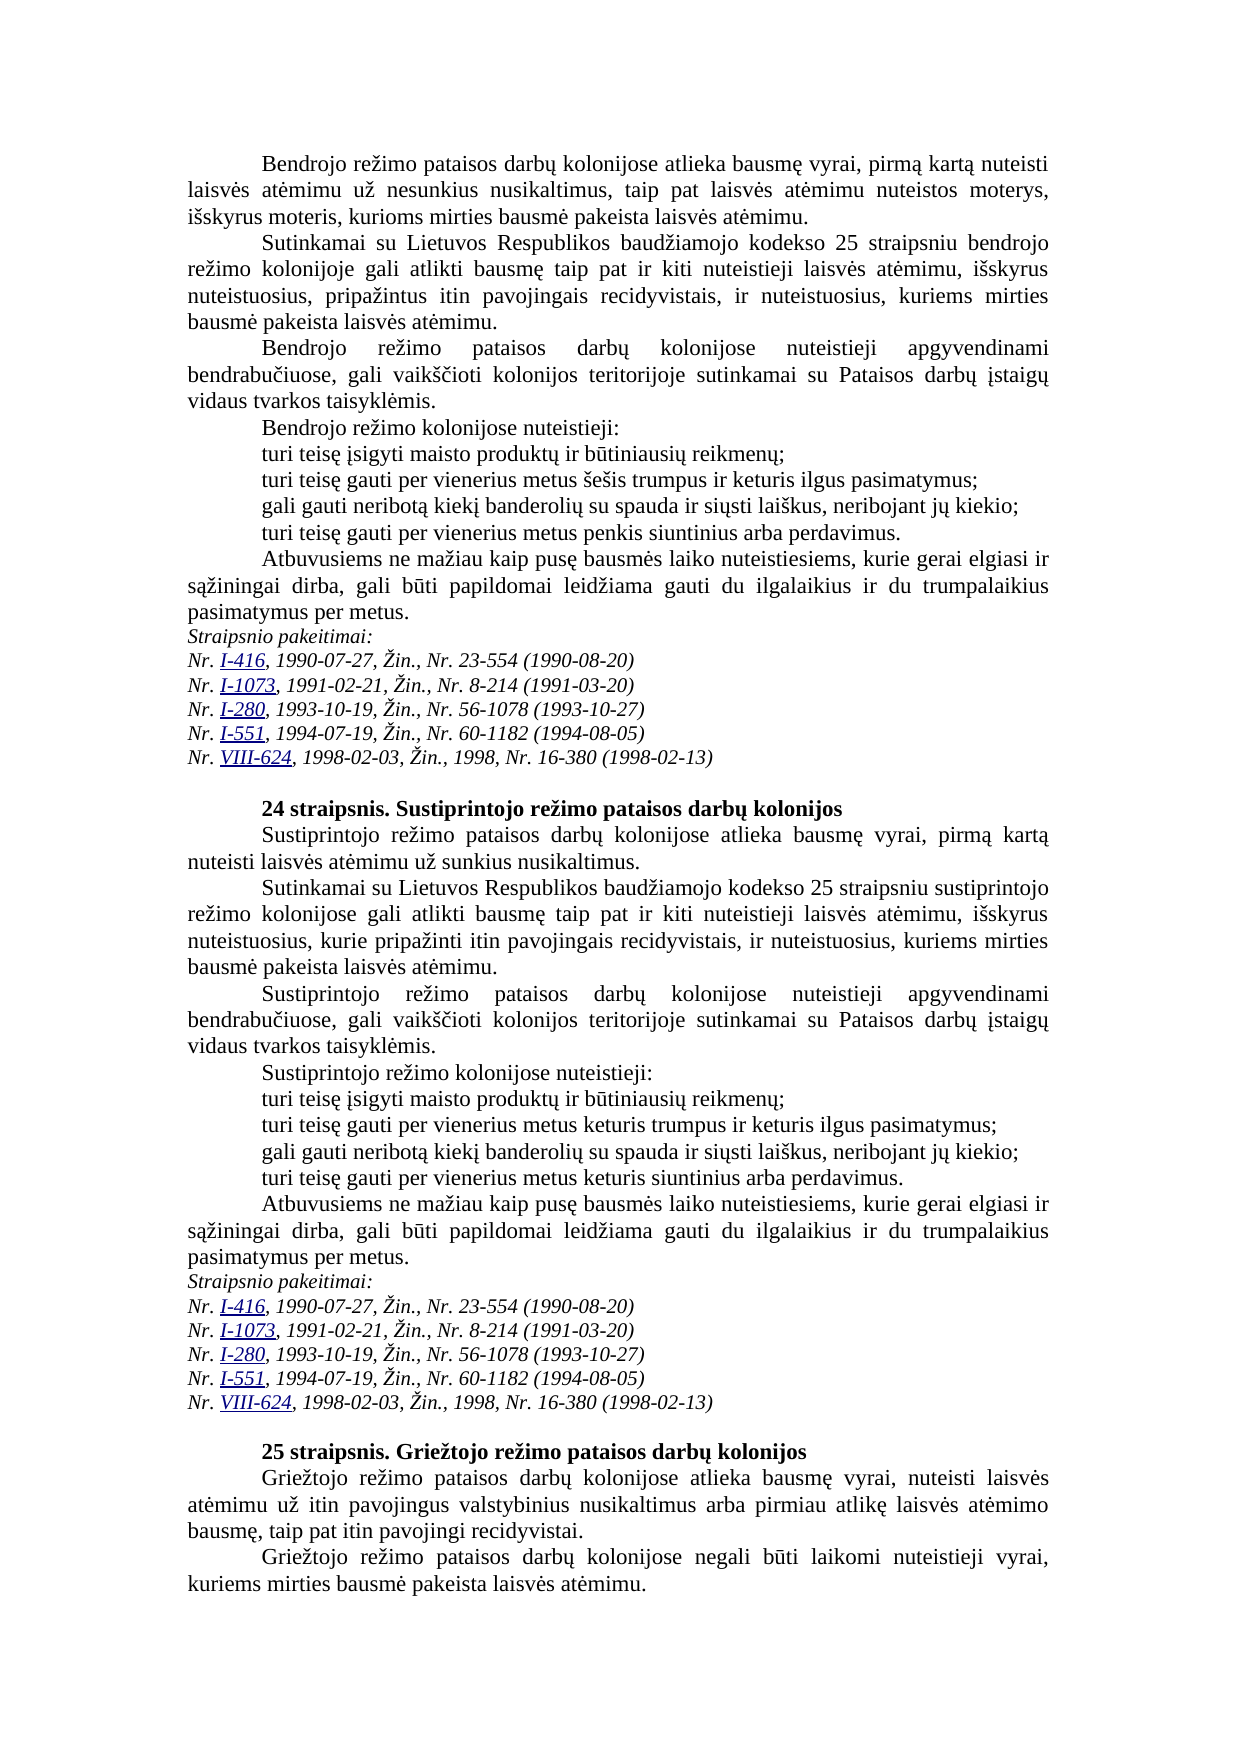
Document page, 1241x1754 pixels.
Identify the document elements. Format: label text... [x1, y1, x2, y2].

text Sustiprintojo režimo pataisos darbų kolonijose atlieka bausmę vyrai, pirmą kartą nuteisti laisvės atėmimu už sunkius nusikaltimus. [187, 821, 1050, 874]
text Nr. I-280, 1993-10-19, Žin., Nr. 56-1078 (1993-10-27) [187, 697, 1050, 721]
text Sustiprintojo režimo pataisos darbų kolonijose nuteistieji apgyvendinami bendrabučiuose, gali vaikščioti kolonijos teritorijoje sutinkamai su Pataisos darbų įstaigų vidaus tvarkos taisyklėmis. [187, 979, 1050, 1059]
text turi teisę gauti per vienerius metus keturis siuntinius arba perdavimus. [187, 1164, 1050, 1190]
text gali gauti neribotą kiekį banderolių su spauda ir siųsti laiškus, neribojant jų kiekio; [187, 493, 1050, 519]
text Nr. I-416, 1990-07-27, Žin., Nr. 23-554 (1990-08-20) [187, 1293, 1050, 1318]
text gali gauti neribotą kiekį banderolių su spauda ir siųsti laiškus, neribojant jų kiekio; [187, 1138, 1050, 1164]
text Nr. VIII-624, 1998-02-03, Žin., 1998, Nr. 16-380 (1998-02-13) [187, 1390, 1050, 1414]
text turi teisę gauti per vienerius metus penkis siuntinius arba perdavimus. [187, 519, 1050, 545]
text 25 straipsnis. Griežtojo režimo pataisos darbų kolonijos [187, 1438, 1050, 1464]
text turi teisę gauti per vienerius metus keturis trumpus ir keturis ilgus pasimatymus; [187, 1111, 1050, 1138]
text Bendrojo režimo pataisos darbų kolonijose nuteistieji apgyvendinami bendrabučiuose, gali vaikščioti kolonijos teritorijoje sutinkamai su Pataisos darbų įstaigų vidaus tvarkos taisyklėmis. [187, 334, 1050, 413]
text Sustiprintojo režimo kolonijose nuteistieji: [187, 1059, 1050, 1085]
text Sutinkamai su Lietuvos Respublikos baudžiamojo kodekso 25 straipsniu bendrojo režimo kolonijoje gali atlikti bausmę taip pat ir kiti nuteistieji laisvės atėmimu, išskyrus nuteistuosius, pripažintus itin pavojingais recidyvistais, ir nuteistuosius, kuriems mirties bausmė pakeista laisvės atėmimu. [187, 229, 1050, 334]
text Nr. I-1073, 1991-02-21, Žin., Nr. 8-214 (1991-03-20) [187, 1318, 1050, 1342]
text Atbuvusiems ne mažiau kaip pusę bausmės laiko nuteistiesiems, kurie gerai elgiasi ir sąžiningai dirba, gali būti papildomai leidžiama gauti du ilgalaikius ir du trumpalaikius pasimatymus per metus. [187, 545, 1050, 624]
text turi teisę gauti per vienerius metus šešis trumpus ir keturis ilgus pasimatymus; [187, 466, 1050, 493]
text Nr. I-1073, 1991-02-21, Žin., Nr. 8-214 (1991-03-20) [187, 672, 1050, 697]
text Nr. I-416, 1990-07-27, Žin., Nr. 23-554 (1990-08-20) [187, 648, 1050, 672]
text Nr. I-551, 1994-07-19, Žin., Nr. 60-1182 (1994-08-05) [187, 1366, 1050, 1390]
text Nr. I-551, 1994-07-19, Žin., Nr. 60-1182 (1994-08-05) [187, 721, 1050, 745]
text Sutinkamai su Lietuvos Respublikos baudžiamojo kodekso 25 straipsniu sustiprintojo režimo kolonijose gali atlikti bausmę taip pat ir kiti nuteistieji laisvės atėmimu, išskyrus nuteistuosius, kurie pripažinti itin pavojingais recidyvistais, ir nuteistuosius, kuriems mirties bausmė pakeista laisvės atėmimu. [187, 874, 1050, 979]
text Nr. VIII-624, 1998-02-03, Žin., 1998, Nr. 16-380 (1998-02-13) [187, 745, 1050, 769]
text Bendrojo režimo pataisos darbų kolonijose atlieka bausmę vyrai, pirmą kartą nuteisti laisvės atėmimu už nesunkius nusikaltimus, taip pat laisvės atėmimu nuteistos moterys, išskyrus moteris, kurioms mirties bausmė pakeista laisvės atėmimu. [187, 150, 1050, 229]
text Griežtojo režimo pataisos darbų kolonijose negali būti laikomi nuteistieji vyrai, kuriems mirties bausmė pakeista laisvės atėmimu. [187, 1543, 1050, 1596]
text Bendrojo režimo kolonijose nuteistieji: [187, 413, 1050, 440]
text Straipsnio pakeitimai: [187, 1269, 1050, 1293]
text 24 straipsnis. Sustiprintojo režimo pataisos darbų kolonijos [187, 795, 1050, 821]
text Nr. I-280, 1993-10-19, Žin., Nr. 56-1078 (1993-10-27) [187, 1342, 1050, 1366]
text Atbuvusiems ne mažiau kaip pusę bausmės laiko nuteistiesiems, kurie gerai elgiasi ir sąžiningai dirba, gali būti papildomai leidžiama gauti du ilgalaikius ir du trumpalaikius pasimatymus per metus. [187, 1190, 1050, 1269]
text Griežtojo režimo pataisos darbų kolonijose atlieka bausmę vyrai, nuteisti laisvės atėmimu už itin pavojingus valstybinius nusikaltimus arba pirmiau atlikę laisvės atėmimo bausmę, taip pat itin pavojingi recidyvistai. [187, 1464, 1050, 1543]
text turi teisę įsigyti maisto produktų ir būtiniausių reikmenų; [187, 1085, 1050, 1111]
text Straipsnio pakeitimai: [187, 624, 1050, 648]
text turi teisę įsigyti maisto produktų ir būtiniausių reikmenų; [187, 440, 1050, 466]
